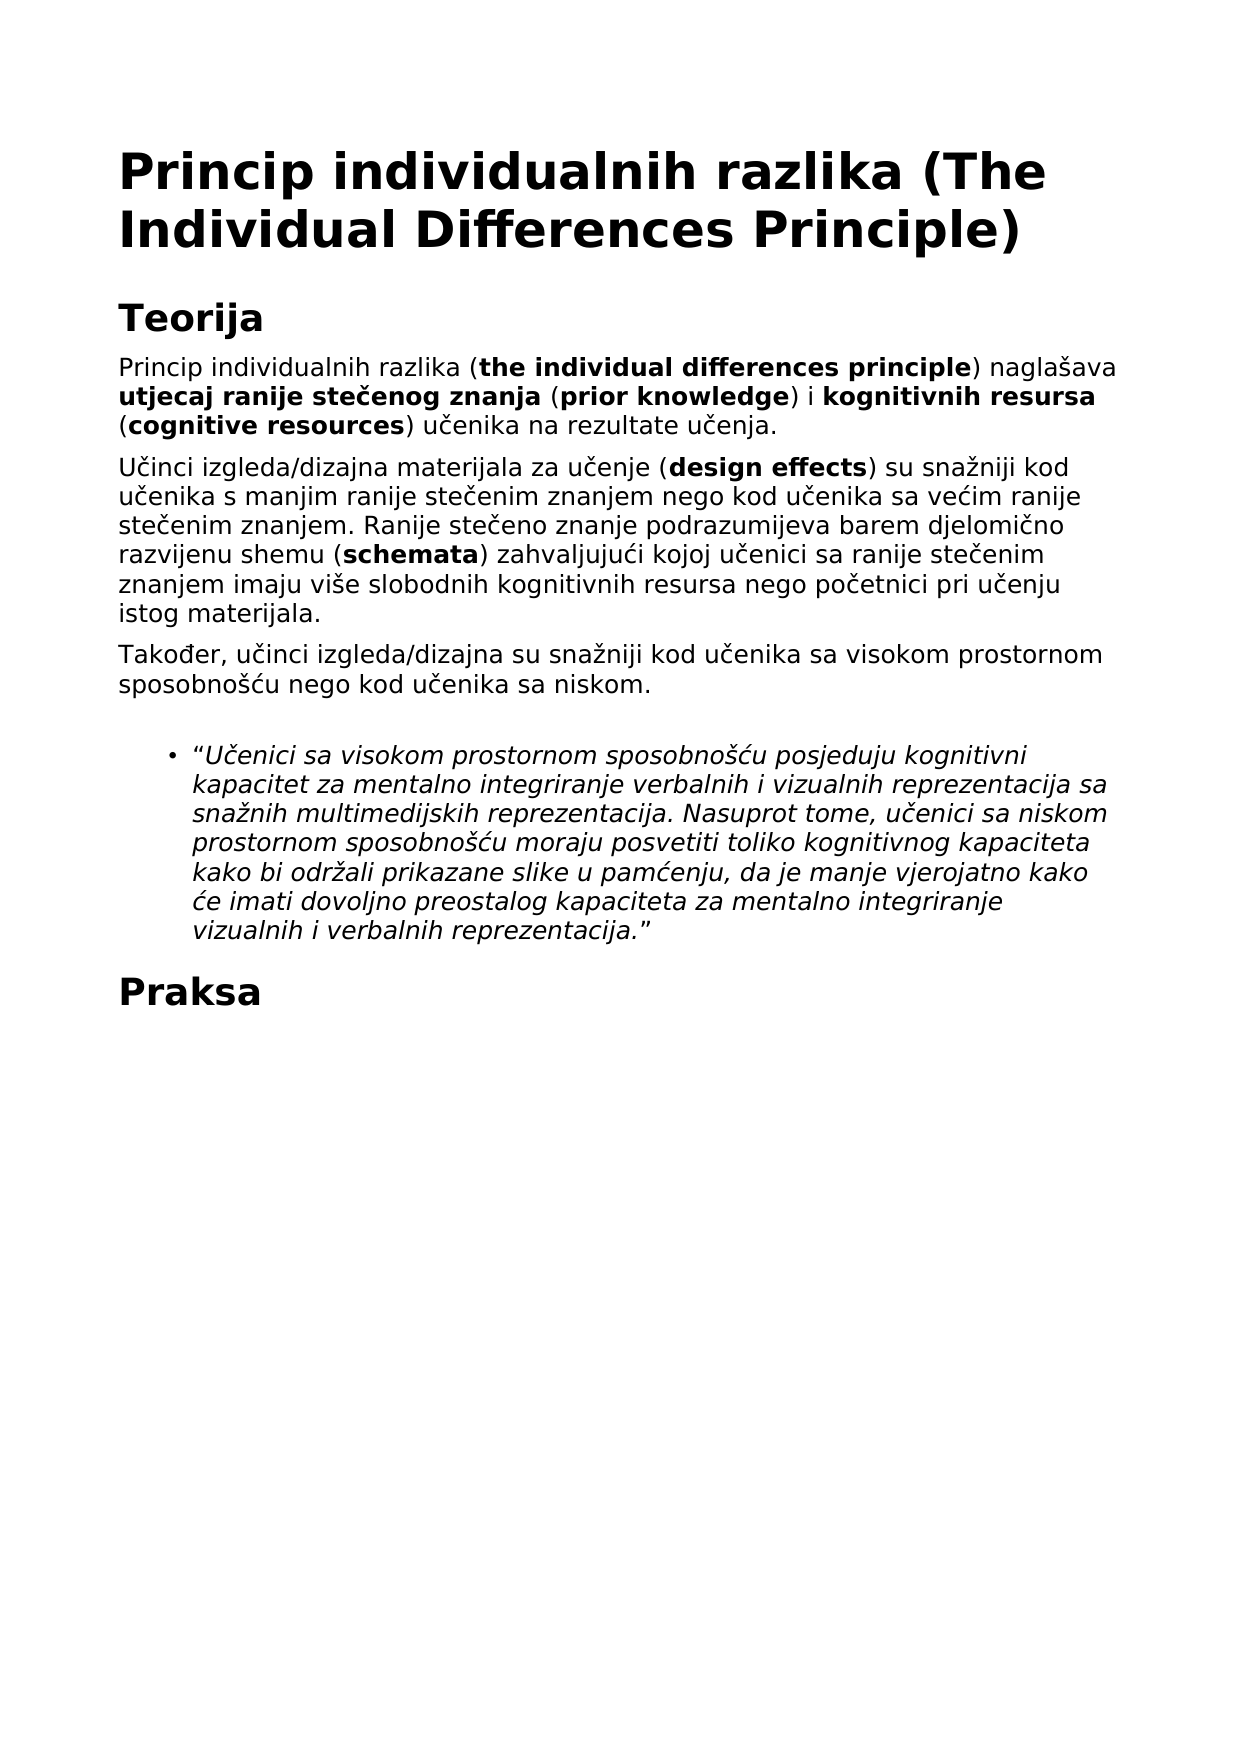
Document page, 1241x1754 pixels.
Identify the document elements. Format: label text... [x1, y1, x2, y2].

text Učinci izgleda/dizajna materijala za učenje (design effects) su snažniji kod učenika s manjim ranije stečenim znanjem nego kod učenika sa većim ranije stečenim znanjem. Ranije stečeno znanje podrazumijeva barem djelomično razvijenu shemu (schemata) zahvaljujući kojoj učenici sa ranije stečenim znanjem imaju više slobodnih kognitivnih resursa nego početnici pri učenju istog materijala. [118, 453, 1122, 628]
list “Učenici sa visokom prostornom sposobnošću posjeduju kognitivni kapacitet za mentalno integriranje verbalnih i vizualnih reprezentacija sa snažnih multimedijskih reprezentacija. Nasuprot tome, učenici sa niskom prostornom sposobnošću moraju posvetiti toliko kognitivnog kapaciteta kako bi održali prikazane slike u pamćenju, da je manje vjerojatno kako će imati dovoljno preostalog kapaciteta za mentalno integriranje vizualnih i verbalnih reprezentacija.” [177, 741, 1122, 945]
text Princip individualnih razlika (the individual differences principle) naglašava utjecaj ranije stečenog znanja (prior knowledge) i kognitivnih resursa (cognitive resources) učenika na rezultate učenja. [118, 353, 1122, 441]
text Također, učinci izgleda/dizajna su snažniji kod učenika sa visokom prostornom sposobnošću nego kod učenika sa niskom. [118, 641, 1122, 699]
subtitle Princip individualnih razlika (The Individual Differences Principle) [118, 143, 1122, 259]
subtitle Teorija [118, 297, 1122, 341]
subtitle Praksa [118, 970, 1122, 1014]
